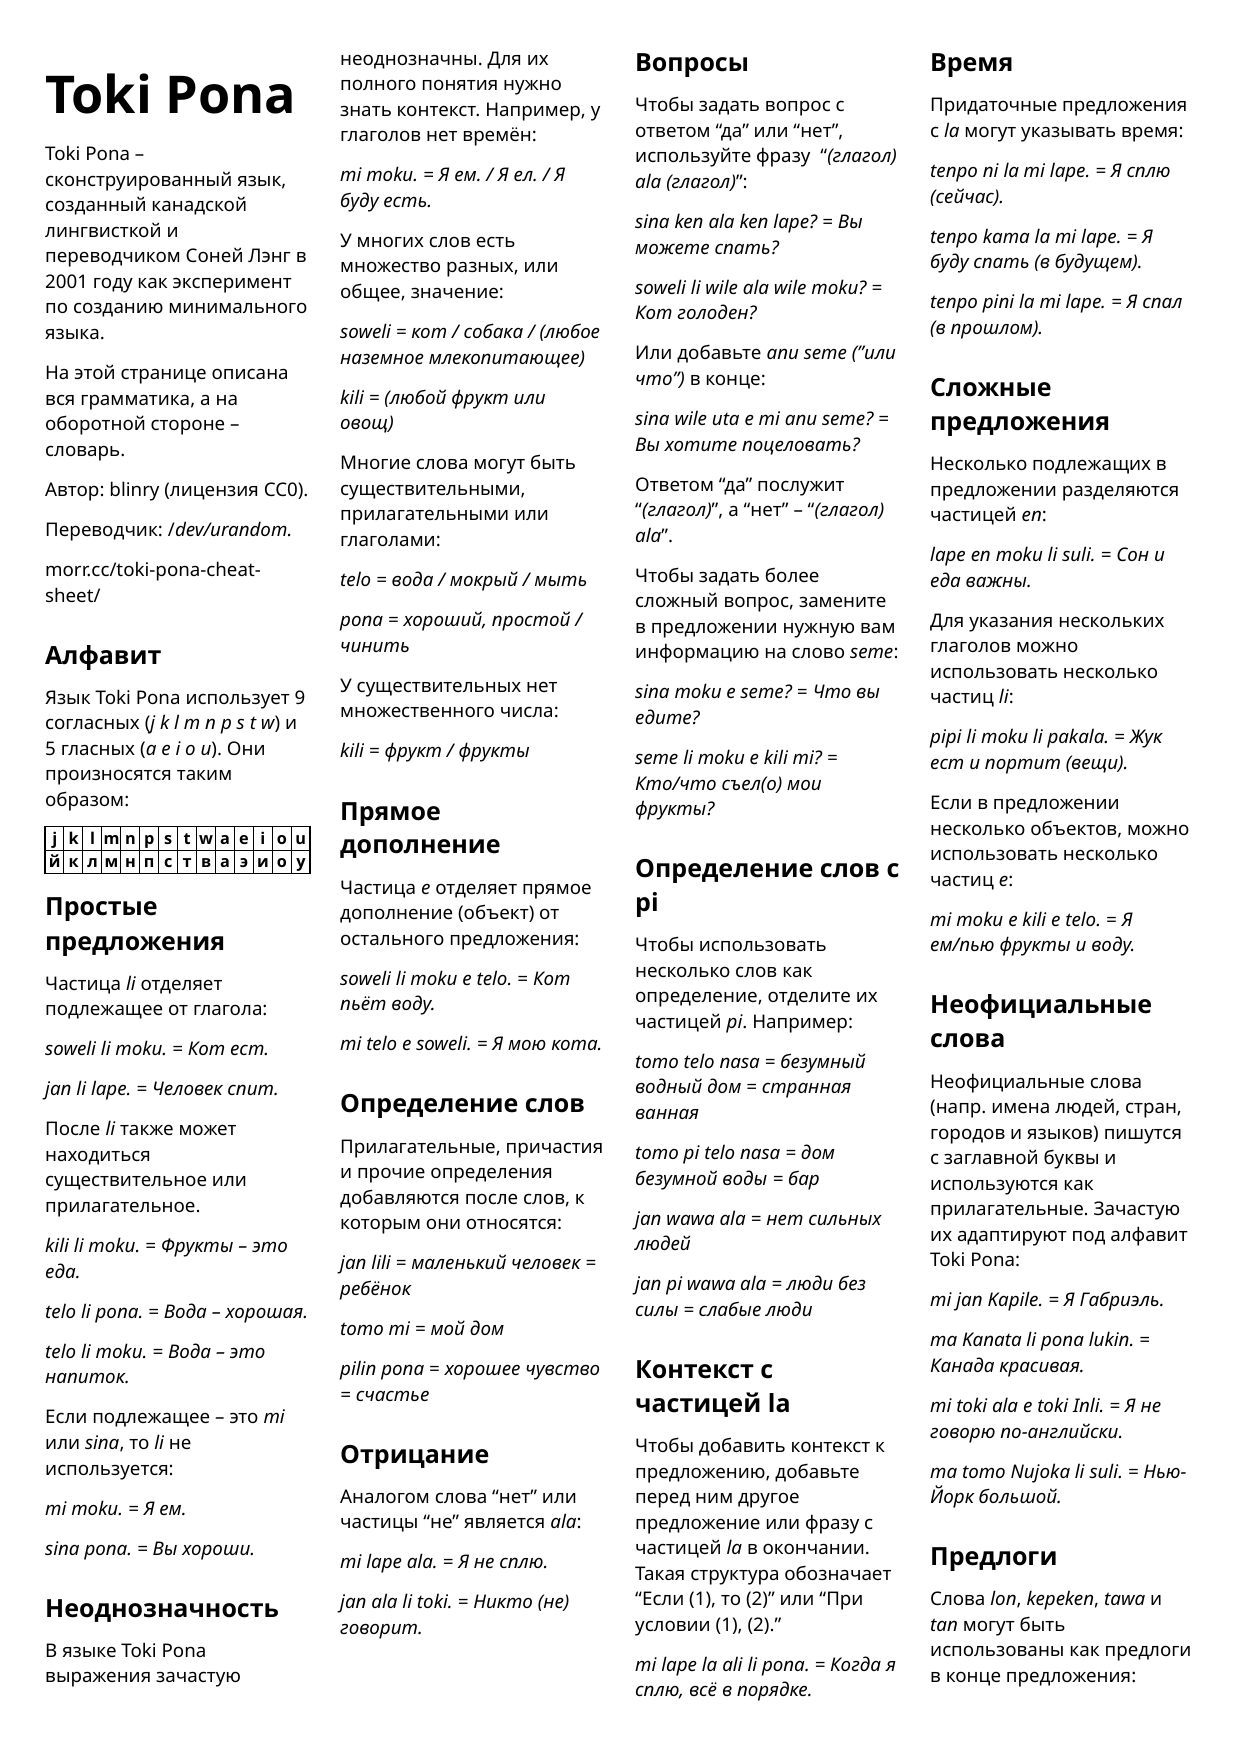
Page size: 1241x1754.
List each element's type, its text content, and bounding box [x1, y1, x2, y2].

text mi telo e soweli. = Я мою кота. [340, 1031, 605, 1056]
table_cell с [159, 851, 177, 873]
table_header t [178, 827, 196, 849]
text pilin pona = хорошее чувство = счастье [340, 1355, 605, 1406]
table_header w [197, 827, 215, 849]
text lape en moku li suli. = Сон и еда важны. [930, 542, 1195, 593]
table_cell к [64, 851, 82, 873]
table_cell о [273, 851, 291, 873]
text kili = (любой фрукт или овощ) [340, 384, 605, 435]
text kili = фрукт / фрукты [340, 738, 605, 763]
text Придаточные предложения с la могут указывать время: [930, 92, 1195, 143]
subtitle Вопросы [635, 45, 900, 79]
text pipi li moku li pakala. = Жук ест и портит (вещи). [930, 724, 1195, 775]
text У многих слов есть множество разных, или общее, значение: [340, 227, 605, 304]
text Чтобы добавить контекст к предложению, добавьте перед ним другое предложение или фразу с частицей la в окончании. Такая структура обозначает “Если (1), то (2)” или “При условии (1), (2).” [635, 1432, 900, 1637]
table_header j [46, 827, 63, 849]
text Прилагательные, причастия и прочие определения добавляются после слов, к которым они относятся: [340, 1133, 605, 1235]
table_cell т [178, 851, 196, 873]
text mi lape la ali li pona. = Когда я сплю, всё в порядке. [635, 1651, 900, 1702]
text Слова lon, kepeken, tawa и tan могут быть использованы как предлоги в конце предложения: [930, 1586, 1195, 1688]
text mi jan Kapile. = Я Габриэль. [930, 1287, 1195, 1312]
table_header p [140, 827, 158, 849]
table_cell а [216, 851, 234, 873]
text ma tomo Nujoka li suli. = Нью-Йорк большой. [930, 1458, 1195, 1509]
text mi moku. = Я ем. / Я ел. / Я буду есть. [340, 162, 605, 213]
table_cell л [83, 851, 101, 873]
text mi moku. = Я ем. [45, 1495, 310, 1520]
text ma Kanata li pona lukin. = Канада красивая. [930, 1327, 1195, 1378]
table_header k [64, 827, 82, 849]
table_header e [235, 827, 253, 849]
text seme li moku e kili mi? = Кто/что съел(о) мои фрукты? [635, 744, 900, 821]
subtitle Определение слов [340, 1086, 605, 1120]
table_header u [292, 827, 309, 849]
table_header s [159, 827, 177, 849]
text Для указания нескольких глаголов можно использовать несколько частиц li: [930, 607, 1195, 709]
subtitle Определение слов с pi [635, 851, 900, 919]
text kili li moku. = Фрукты – это еда. [45, 1232, 310, 1283]
text Язык Toki Pona использует 9 согласных (j k l m n p s t w) и 5 гласных (a e i o u). Они произносятся таким образом: [45, 684, 310, 812]
text tenpo pini la mi lape. = Я спал (в прошлом). [930, 289, 1195, 340]
table_cell э [235, 851, 253, 873]
text tenpo ni la mi lape. = Я сплю (сейчас). [930, 157, 1195, 208]
table_cell в [197, 851, 215, 873]
table_header o [273, 827, 291, 849]
text sina moku e seme? = Что вы едите? [635, 679, 900, 730]
subtitle Неоднозначность [45, 1590, 310, 1624]
table_header n [121, 827, 139, 849]
text jan wawa ala = нет сильных людей [635, 1205, 900, 1256]
text soweli li moku e telo. = Кот пьёт воду. [340, 965, 605, 1016]
text Аналогом слова “нет” или частицы “не” является ala: [340, 1483, 605, 1534]
text mi moku e kili e telo. = Я ем/пью фрукты и воду. [930, 906, 1195, 957]
subtitle Отрицание [340, 1436, 605, 1470]
text Автор: blinry (лицензия CC0). [45, 476, 310, 502]
subtitle Контекст с частицей la [635, 1352, 900, 1420]
text После li также может находиться существительное или прилагательное. [45, 1116, 310, 1218]
table_cell у [292, 851, 309, 873]
subtitle Сложные предложения [930, 369, 1195, 438]
text Неофициальные слова (напр. имена людей, стран, городов и языков) пишутся с заглавной буквы и используются как прилагательные. Зачастую их адаптируют под алфавит Toki Pona: [930, 1068, 1195, 1272]
table_cell н [121, 851, 139, 873]
text telo li pona. = Вода – хорошая. [45, 1298, 310, 1323]
text На этой странице описана вся грамматика, а на оборотной стороне – словарь. [45, 359, 310, 462]
text tomo telo nasa = безумный водный дом = странная ванная [635, 1048, 900, 1125]
text jan ala li toki. = Никто (не) говорит. [340, 1589, 605, 1640]
subtitle Время [930, 45, 1195, 79]
text tenpo kama la mi lape. = Я буду спать (в будущем). [930, 223, 1195, 274]
text Toki Pona – сконструированный язык, созданный канадской лингвисткой и переводчиком Соней Лэнг в 2001 году как эксперимент по созданию минимального языка. [45, 141, 310, 345]
text soweli li wile ala wile moku? = Кот голоден? [635, 274, 900, 325]
text telo = вода / мокрый / мыть [340, 566, 605, 592]
table_cell й [46, 851, 63, 873]
text soweli li moku. = Кот ест. [45, 1036, 310, 1061]
subtitle Простые предложения [45, 889, 310, 957]
text mi lape ala. = Я не сплю. [340, 1549, 605, 1574]
table_cell и [254, 851, 272, 873]
text Ответом “да” послужит “(глагол)”, а “нет” – “(глагол) ala”. [635, 471, 900, 547]
text Или добавьте anu seme (”или что”) в конце: [635, 340, 900, 391]
text Частица e отделяет прямое дополнение (объект) от остального предложения: [340, 874, 605, 951]
text У существительных нет множественного числа: [340, 672, 605, 723]
text morr.cc/toki-pona-cheat-sheet/ [45, 556, 310, 607]
title Toki Pona [45, 57, 310, 128]
subtitle Предлоги [930, 1539, 1195, 1573]
text Переводчик: /dev/urandom. [45, 516, 310, 542]
text Если подлежащее – это mi или sina, то li не используется: [45, 1404, 310, 1480]
table_header l [83, 827, 101, 849]
text soweli = кот / собака / (любое наземное млекопитающее) [340, 318, 605, 369]
text Чтобы задать вопрос с ответом “да” или “нет”, используйте фразу “(глагол) ala (глагол)”: [635, 92, 900, 194]
subtitle Прямое дополнение [340, 793, 605, 861]
text В языке Toki Pona выражения зачастую [45, 1637, 310, 1688]
text Несколько подлежащих в предложении разделяются частицей en: [930, 450, 1195, 527]
text Многие слова могут быть существительными, прилагательными или глаголами: [340, 450, 605, 552]
text pona = хороший, простой / чинить [340, 606, 605, 657]
text tomo pi telo nasa = дом безумной воды = бар [635, 1139, 900, 1191]
table_header m [102, 827, 120, 849]
text Если в предложении несколько объектов, можно использовать несколько частиц e: [930, 789, 1195, 892]
text telo li moku. = Вода – это напиток. [45, 1338, 310, 1389]
text sina wile uta e mi anu seme? = Вы хотите поцеловать? [635, 405, 900, 456]
subtitle Алфавит [45, 637, 310, 671]
subtitle Неофициальные слова [930, 987, 1195, 1055]
text tomo mi = мой дом [340, 1315, 605, 1341]
text Частица li отделяет подлежащее от глагола: [45, 970, 310, 1021]
text jan pi wawa ala = люди без силы = слабые люди [635, 1271, 900, 1322]
table_cell м [102, 851, 120, 873]
table_cell п [140, 851, 158, 873]
text mi toki ala e toki Inli. = Я не говорю по-английски. [930, 1392, 1195, 1443]
text sina ken ala ken lape? = Вы можете спать? [635, 208, 900, 259]
text jan li lape. = Человек спит. [45, 1076, 310, 1101]
text неоднозначны. Для их полного понятия нужно знать контекст. Например, у глаголов нет времён: [340, 45, 605, 147]
table_header a [216, 827, 234, 849]
text jan lili = маленький человек = ребёнок [340, 1249, 605, 1301]
text sina pona. = Вы хороши. [45, 1535, 310, 1561]
table_header i [254, 827, 272, 849]
text Чтобы использовать несколько слов как определение, отделите их частицей pi. Например: [635, 932, 900, 1034]
text Чтобы задать более сложный вопрос, замените в предложении нужную вам информацию на слово seme: [635, 562, 900, 664]
